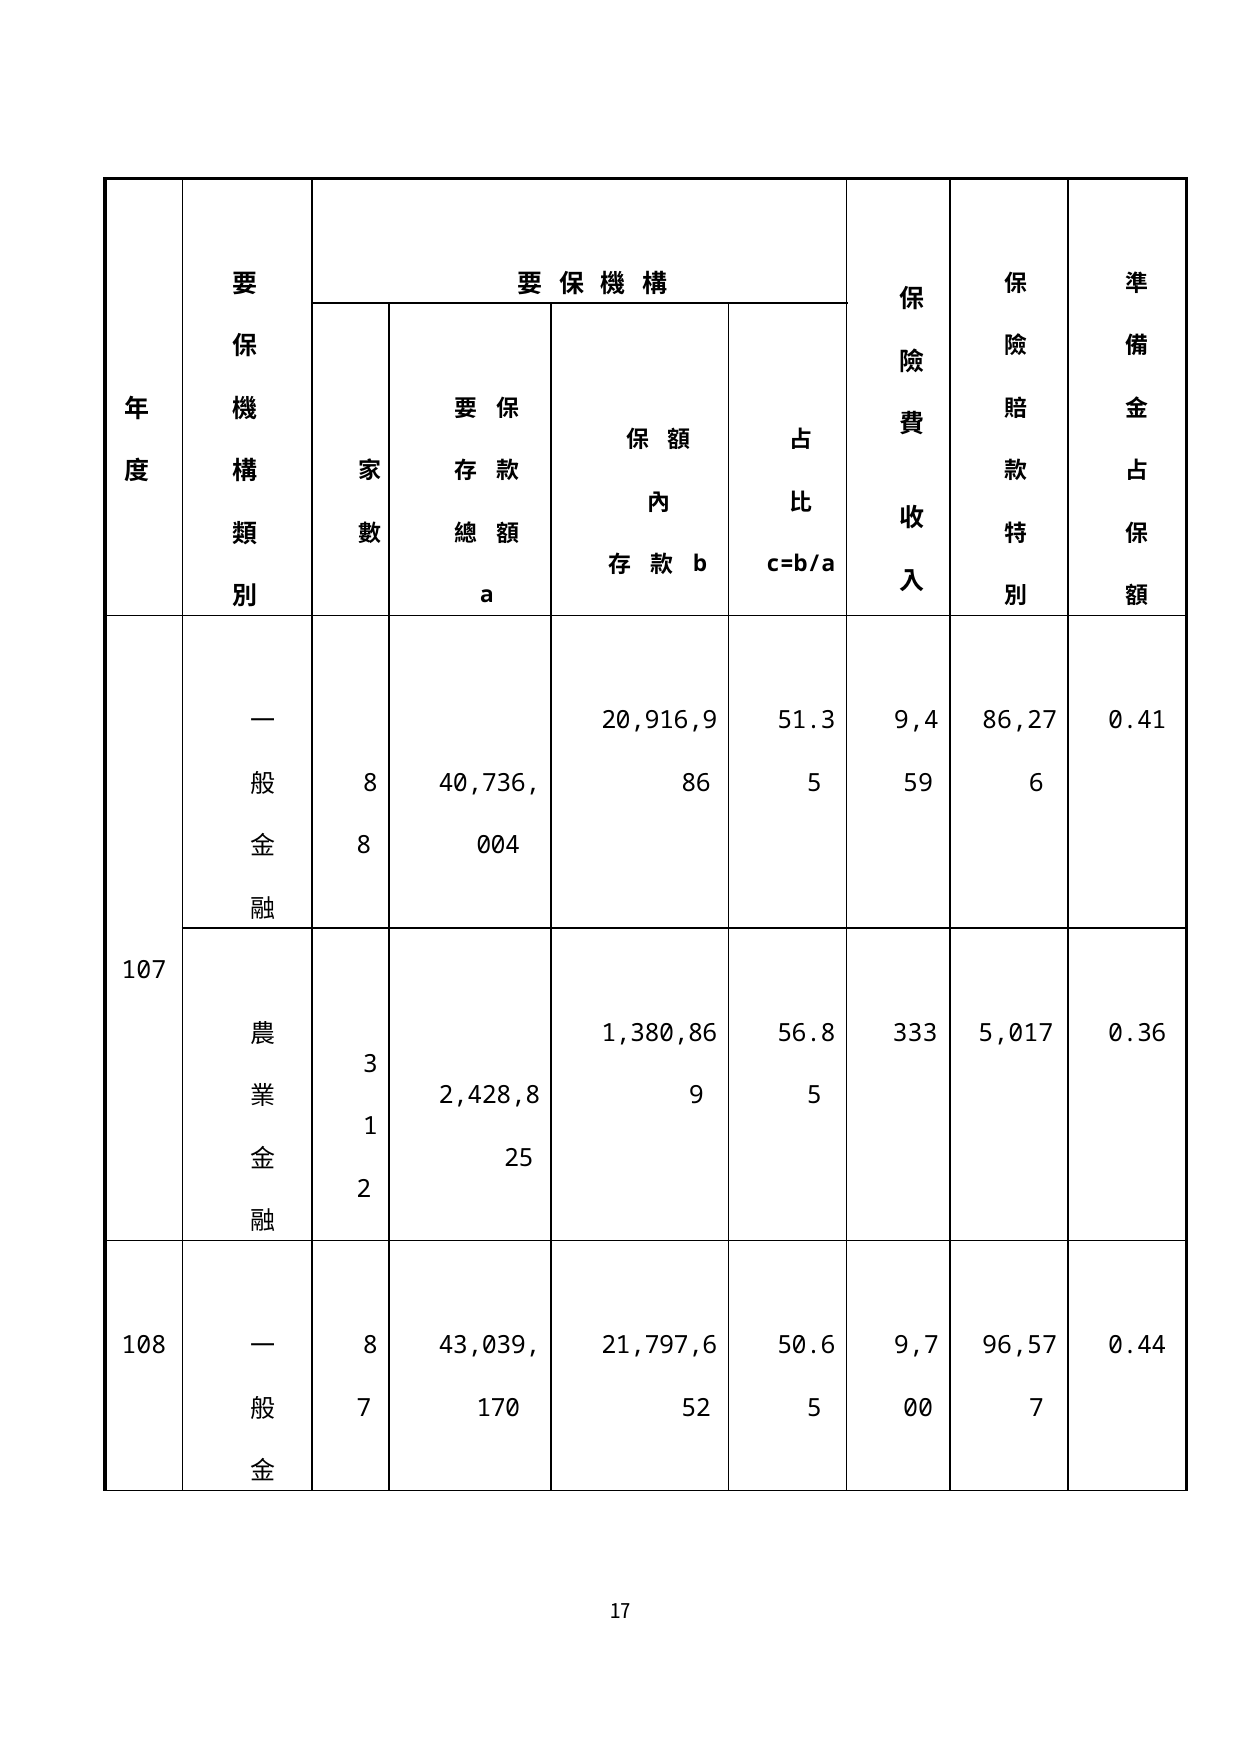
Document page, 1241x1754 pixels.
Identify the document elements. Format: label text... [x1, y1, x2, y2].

table_cell 86,276 [951, 616, 1067, 927]
table_cell 占比c=b/a [729, 304, 846, 615]
table_header 年度 [107, 180, 182, 615]
table_cell 87 [313, 1241, 388, 1490]
table_cell 2,428,825 [390, 929, 550, 1240]
table_cell 一般金 [183, 1241, 311, 1490]
table_cell 9,700 [847, 1241, 949, 1490]
table_header 要保機構類 別 [183, 180, 311, 615]
table_cell 21,797,652 [552, 1241, 728, 1490]
table_cell 50.65 [729, 1241, 846, 1490]
table_cell 333 [847, 929, 949, 1240]
table_cell 20,916,986 [552, 616, 728, 927]
table_cell 9,459 [847, 616, 949, 927]
table_cell 312 [313, 929, 388, 1240]
table_cell 43,039,170 [390, 1241, 550, 1490]
table_cell 要保存款 總額 a [390, 304, 550, 615]
table_cell 96,577 [951, 1241, 1067, 1490]
table_cell 0.44 [1069, 1241, 1185, 1490]
table_header 準備金占保額內存款比率e=d/b [1069, 180, 1185, 615]
table_cell 家數 [313, 304, 388, 615]
table_cell 保額內 存款b [552, 304, 728, 615]
table_cell 107 [107, 616, 182, 1240]
table_cell 0.36 [1069, 929, 1185, 1240]
table_cell 51.35 [729, 616, 846, 927]
table_cell 108 [107, 1241, 182, 1490]
table_cell 農業金融 [183, 929, 311, 1240]
table_header 保險費 收 入 [847, 180, 949, 615]
table_cell 56.85 [729, 929, 846, 1240]
table_header 要保機構 [313, 180, 846, 302]
table_cell 一般金融 [183, 616, 311, 927]
table_cell 1,380,869 [552, 929, 728, 1240]
table_cell 40,736,004 [390, 616, 550, 927]
table_cell 5,017 [951, 929, 1067, 1240]
table_cell 0.41 [1069, 616, 1185, 927]
table_cell 88 [313, 616, 388, 927]
table_header 保險賠款特別準備金d [951, 180, 1067, 615]
